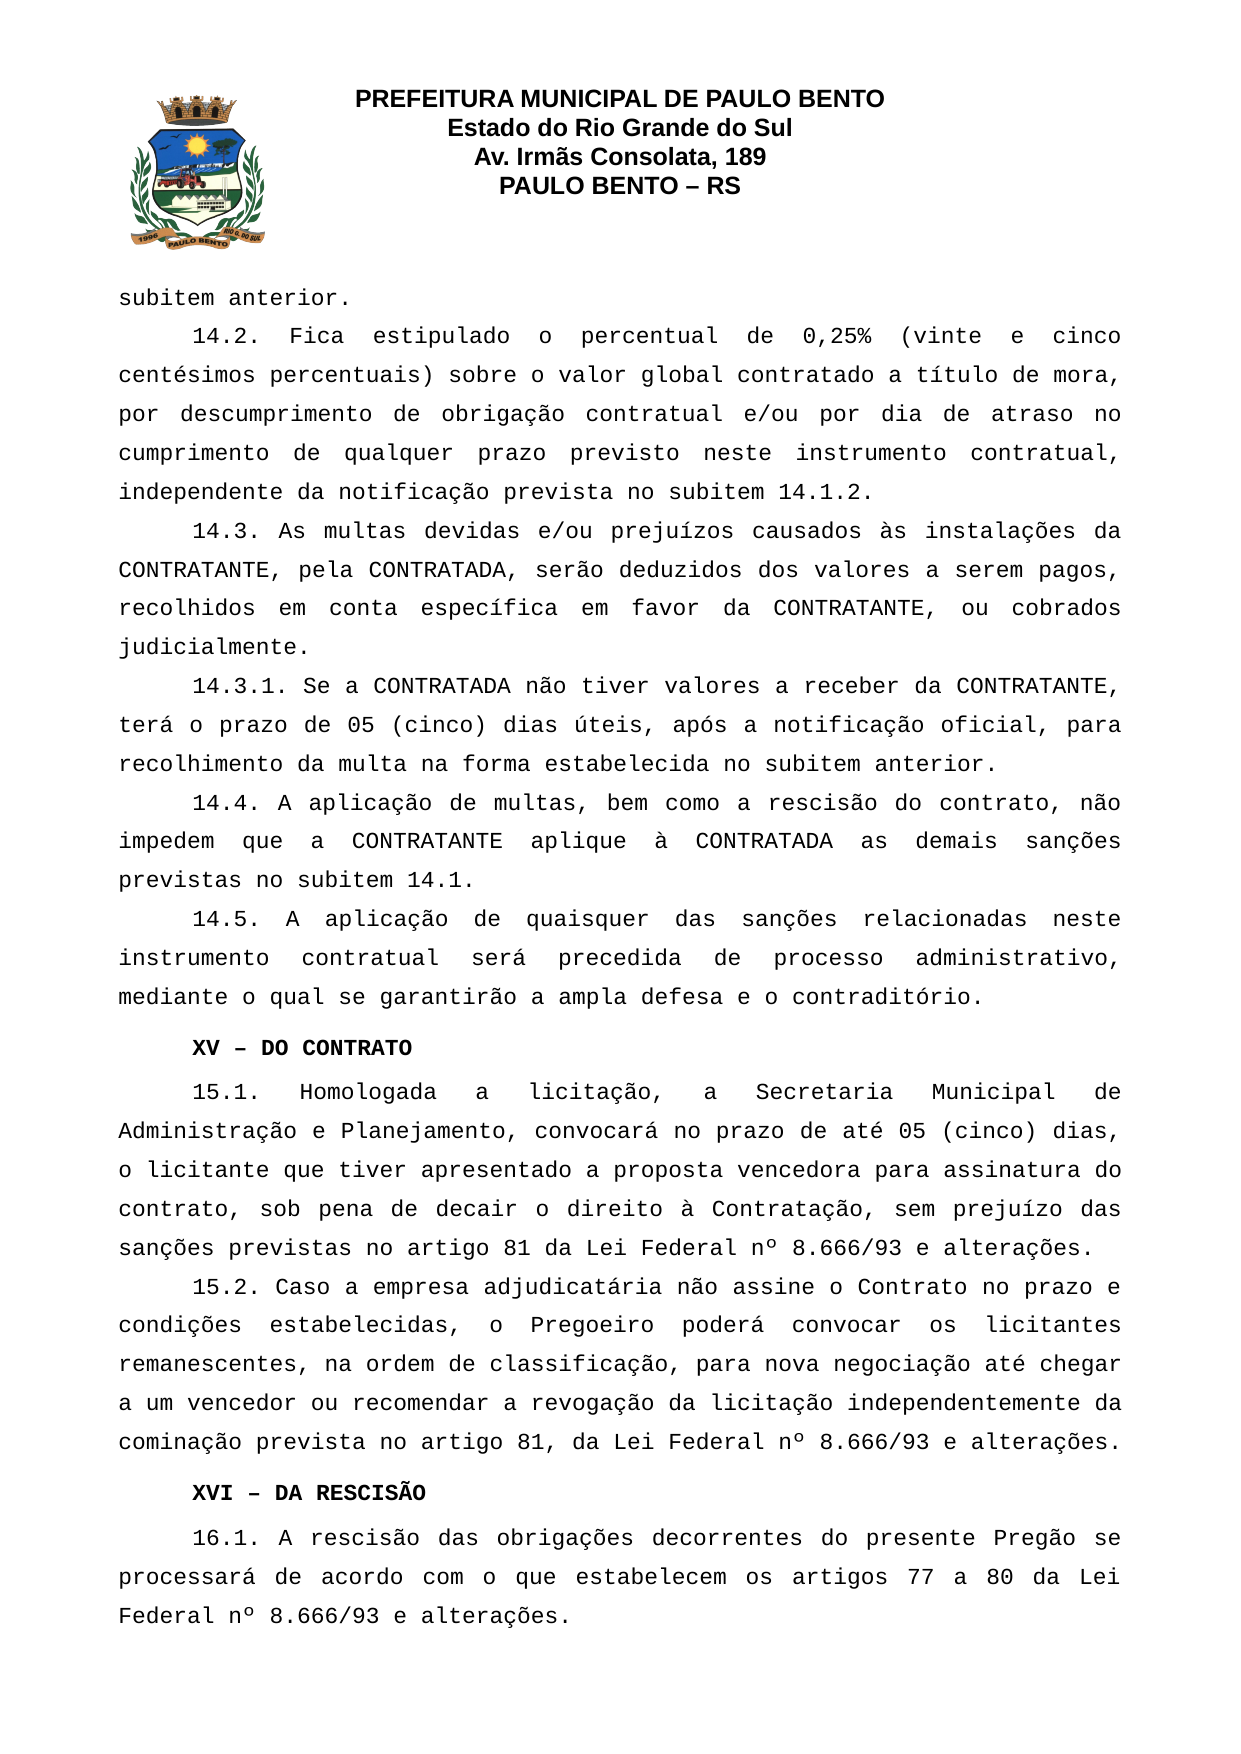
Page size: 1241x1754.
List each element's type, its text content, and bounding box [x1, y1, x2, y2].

text 15.2. Caso a empresa adjudicatária não assine o Contrato no prazo e condições estabelecidas, o Pregoeiro poderá convocar os licitantes remanescentes, na ordem de classificação, para nova negociação até chegar a um vencedor ou recomendar a revogação da licitação independentemente da cominação prevista no artigo 81, da Lei Federal nº 8.666/93 e alterações. [118, 1275, 1122, 1456]
text XV – DO CONTRATO [118, 1036, 1122, 1062]
text 16.1. A rescisão das obrigações decorrentes do presente Pregão se processará de acordo com o que estabelecem os artigos 77 a 80 da Lei Federal nº 8.666/93 e alterações. [118, 1526, 1122, 1630]
text 14.5. A aplicação de quaisquer das sanções relacionadas neste instrumento contratual será precedida de processo administrativo, mediante o qual se garantirão a ampla defesa e o contraditório. [118, 908, 1122, 1011]
text 14.3. As multas devidas e/ou prejuízos causados às instalações da CONTRATANTE, pela CONTRATADA, serão deduzidos dos valores a serem pagos, recolhidos em conta específica em favor da CONTRATANTE, ou cobrados judicialmente. [118, 519, 1122, 662]
text 14.4. A aplicação de multas, bem como a rescisão do contrato, não impedem que a CONTRATANTE aplique à CONTRATADA as demais sanções previstas no subitem 14.1. [118, 791, 1122, 895]
picture [130, 95, 265, 250]
text 15.1. Homologada a licitação, a Secretaria Municipal de Administração e Planejamento, convocará no prazo de até 05 (cinco) dias, o licitante que tiver apresentado a proposta vencedora para assinatura do contrato, sob pena de decair o direito à Contratação, sem prejuízo das sanções previstas no artigo 81 da Lei Federal nº 8.666/93 e alterações. [118, 1081, 1122, 1262]
text 14.3.1. Se a CONTRATADA não tiver valores a receber da CONTRATANTE, terá o prazo de 05 (cinco) dias úteis, após a notificação oficial, para recolhimento da multa na forma estabelecida no subitem anterior. [118, 674, 1122, 778]
text 14.2. Fica estipulado o percentual de 0,25% (vinte e cinco centésimos percentuais) sobre o valor global contratado a título de mora, por descumprimento de obrigação contratual e/ou por dia de atraso no cumprimento de qualquer prazo previsto neste instrumento contratual, independente da notificação prevista no subitem 14.1.2. [118, 325, 1122, 506]
text XVI – DA RESCISÃO [118, 1482, 1122, 1508]
text subitem anterior. [118, 286, 1122, 312]
